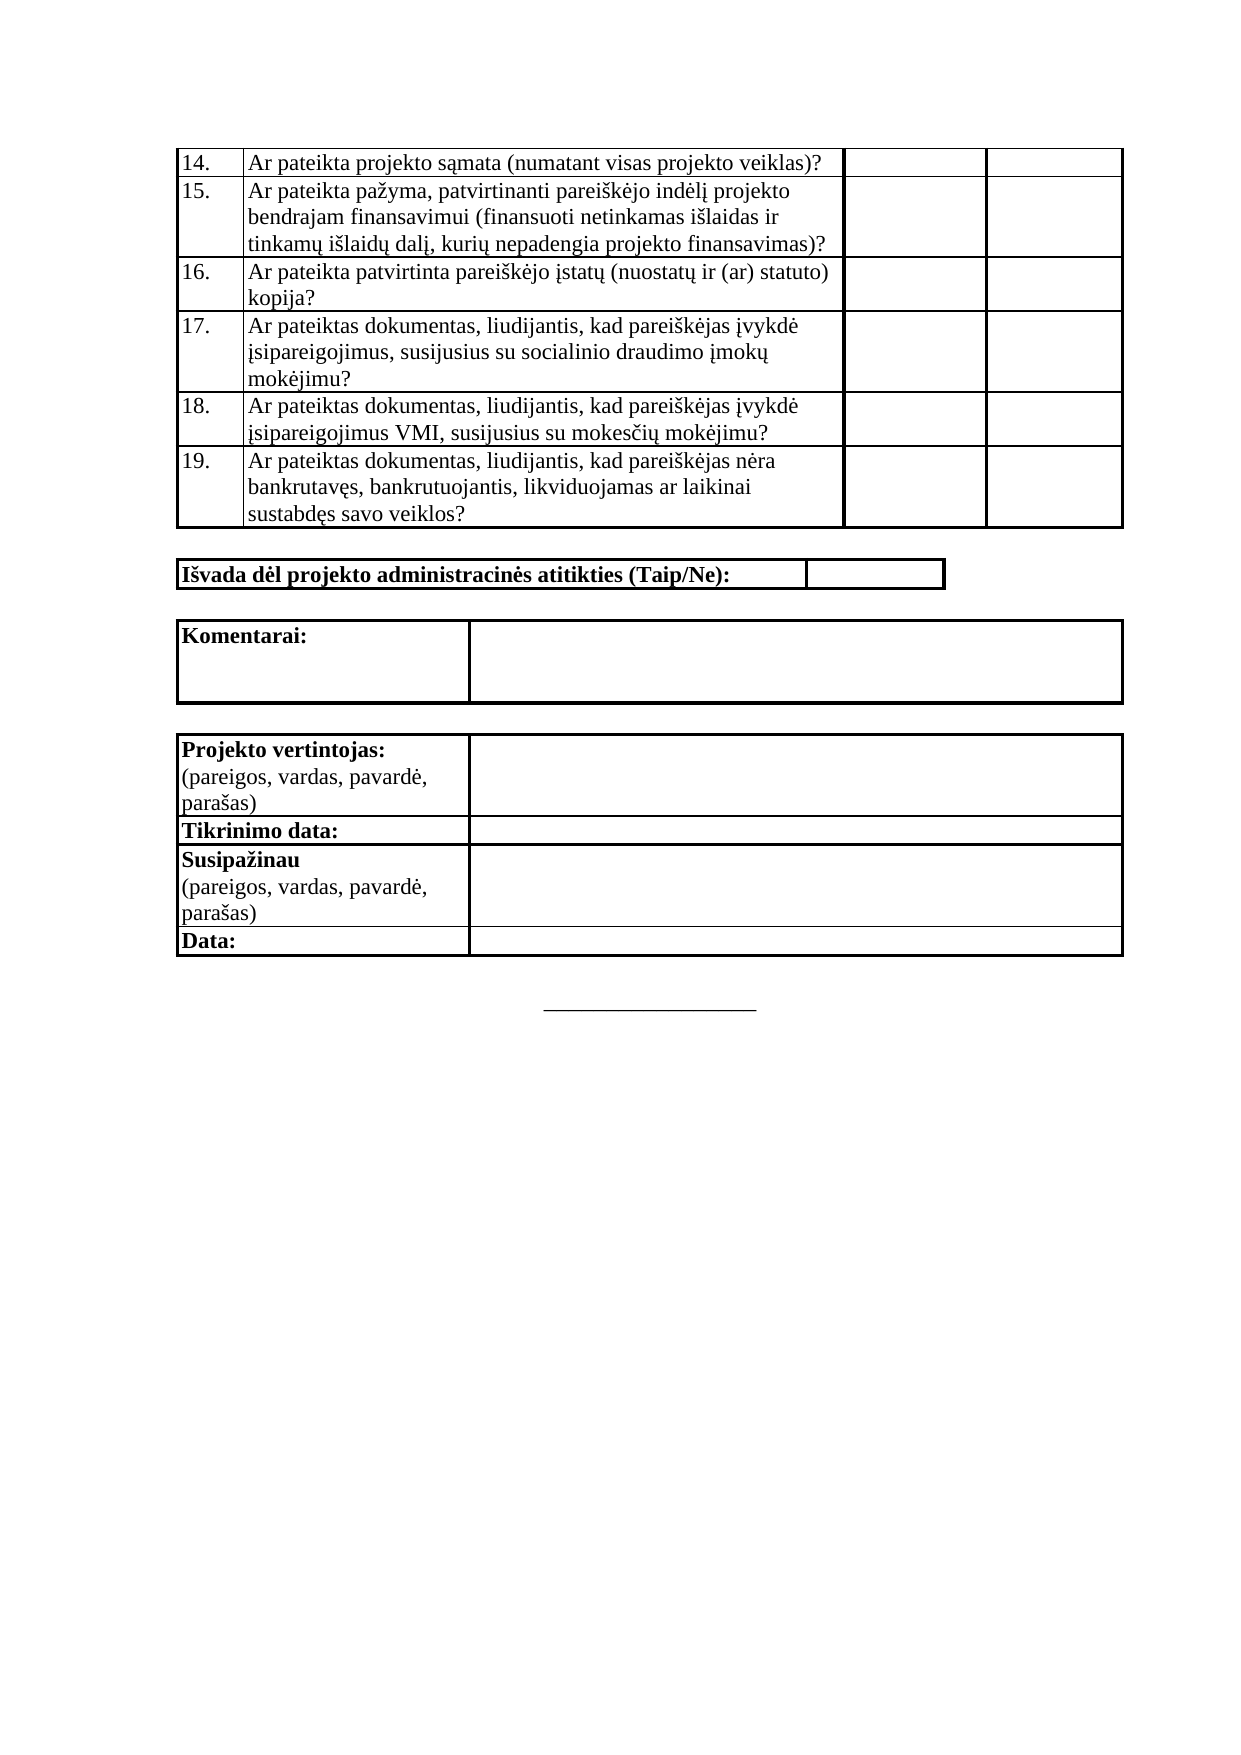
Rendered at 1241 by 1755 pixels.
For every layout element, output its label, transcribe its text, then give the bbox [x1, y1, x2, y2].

table_cell Ar pateikta pažyma, patvirtinanti pareiškėjo indėlį projekto bendrajam finansavimui (finansuoti netinkamas išlaidas ir tinkamų išlaidų dalį, kurių nepadengia projekto finansavimas)? [244, 177, 842, 256]
table_cell Data: [179, 927, 468, 953]
table_header [808, 561, 942, 587]
table_cell Susipažinau (pareigos, vardas, pavardė, parašas) [179, 846, 468, 926]
table_cell 14. [179, 149, 243, 176]
table_cell [846, 393, 985, 445]
table_cell [988, 393, 1121, 445]
table_cell [988, 312, 1121, 391]
table_cell [471, 817, 1121, 843]
table_cell [846, 177, 985, 256]
table_cell [846, 447, 985, 526]
table_cell Ar pateikta patvirtinta pareiškėjo įstatų (nuostatų ir (ar) statuto) kopija? [244, 258, 842, 310]
text _________________ [177, 985, 1122, 1014]
table_cell 19. [179, 447, 243, 526]
table_cell Tikrinimo data: [179, 817, 468, 843]
table_cell [988, 177, 1121, 256]
table_cell 18. [179, 393, 243, 445]
table_cell [471, 927, 1121, 953]
table_cell [988, 149, 1121, 176]
table_cell 15. [179, 177, 243, 256]
table_cell [471, 846, 1121, 926]
table_header Komentarai: [179, 622, 468, 701]
table_header [471, 622, 1121, 701]
table_cell Ar pateiktas dokumentas, liudijantis, kad pareiškėjas nėra bankrutavęs, bankrutuojantis, likviduojamas ar laikinai sustabdęs savo veiklos? [244, 447, 842, 526]
table_header [471, 736, 1121, 815]
table_cell 16. [179, 258, 243, 310]
table_cell Ar pateiktas dokumentas, liudijantis, kad pareiškėjas įvykdė įsipareigojimus VMI, susijusius su mokesčių mokėjimu? [244, 393, 842, 445]
table_cell [846, 312, 985, 391]
table_cell [988, 258, 1121, 310]
table_cell Ar pateikta projekto sąmata (numatant visas projekto veiklas)? [244, 149, 842, 176]
table_cell [846, 149, 985, 176]
table_header Projekto vertintojas: (pareigos, vardas, pavardė, parašas) [179, 736, 468, 815]
table_cell [988, 447, 1121, 526]
table_cell 17. [179, 312, 243, 391]
table_cell Ar pateiktas dokumentas, liudijantis, kad pareiškėjas įvykdė įsipareigojimus, susijusius su socialinio draudimo įmokų mokėjimu? [244, 312, 842, 391]
table_header Išvada dėl projekto administracinės atitikties (Taip/Ne): [179, 561, 805, 587]
table_cell [846, 258, 985, 310]
